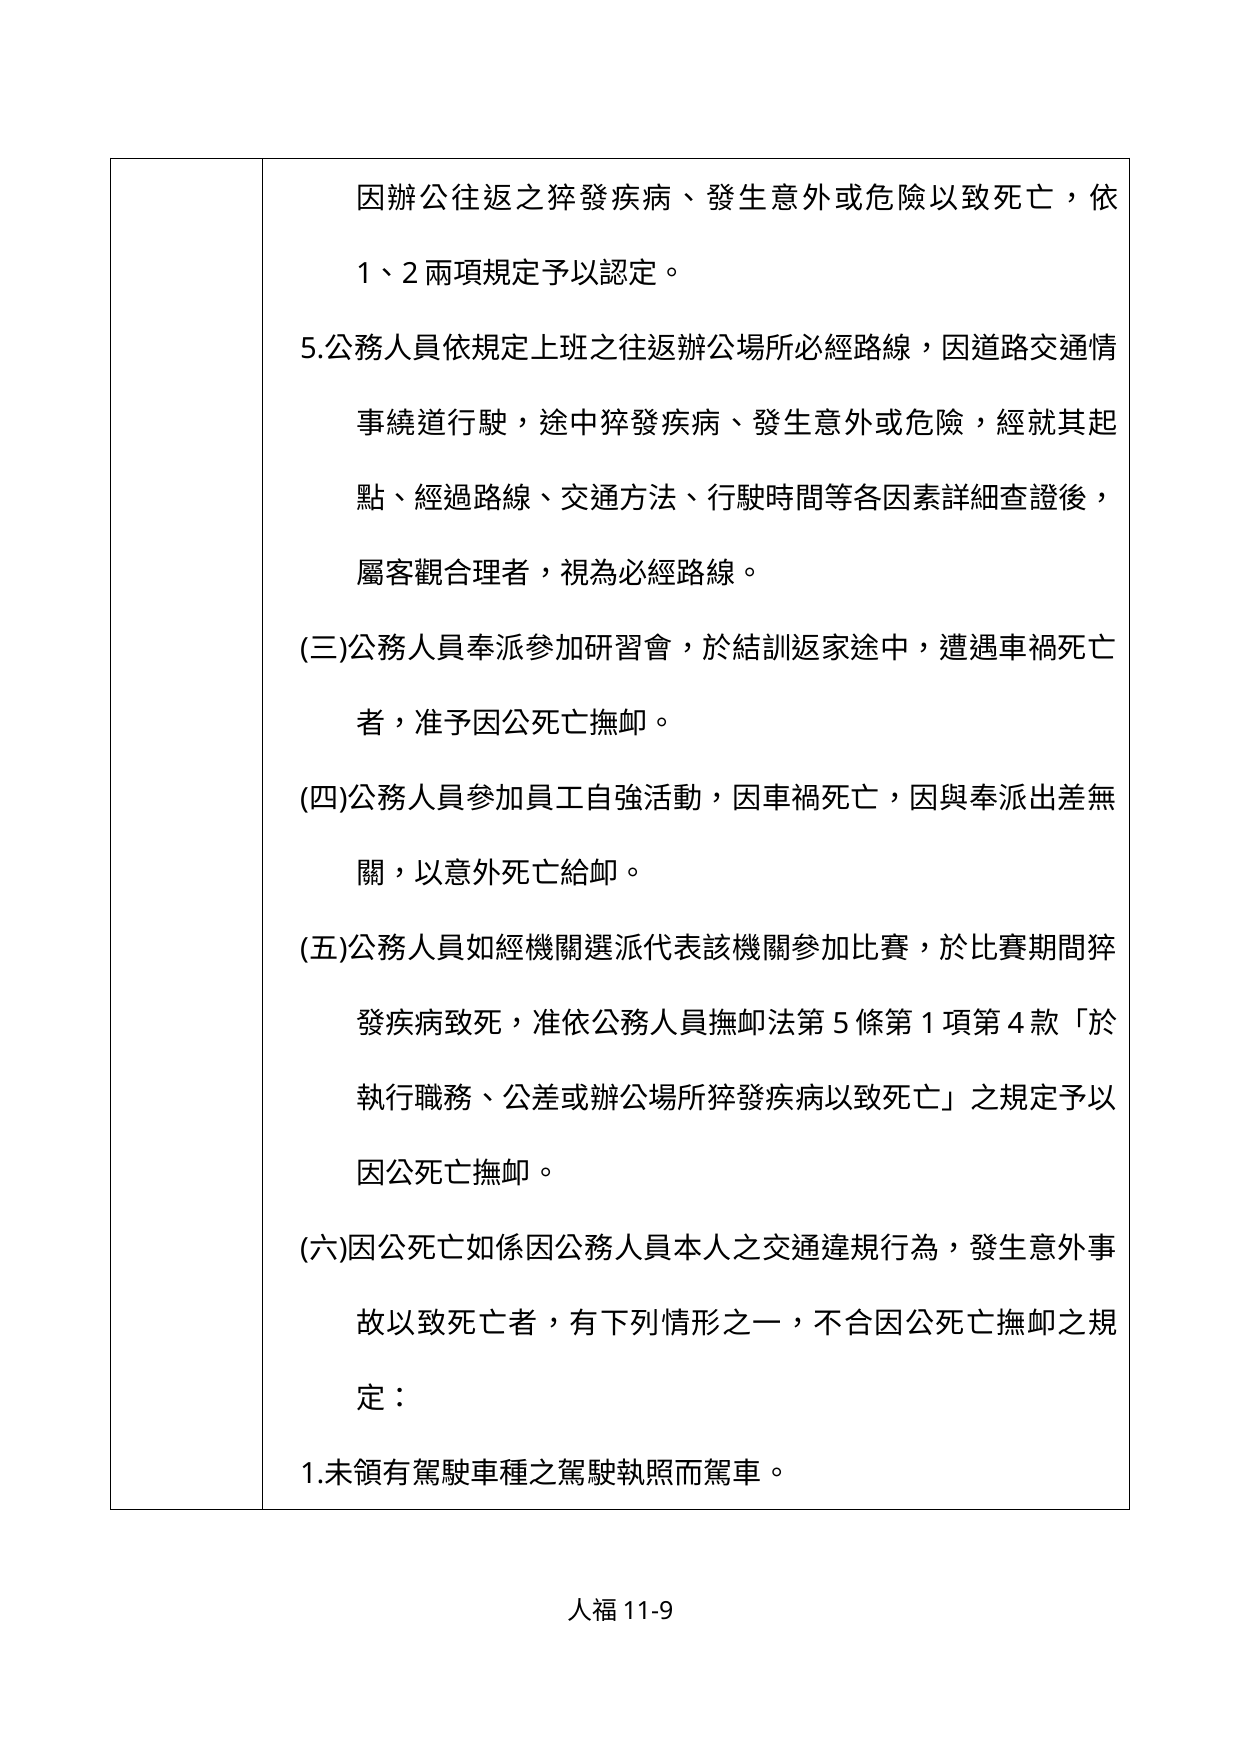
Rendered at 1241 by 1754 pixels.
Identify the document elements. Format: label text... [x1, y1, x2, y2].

table_cell 因辦公往返之猝發疾病、發生意外或危險以致死亡，依1、2兩項規定予以認定。 5.公務人員依規定上班之往返辦公場所必經路線，因道路交通情事繞道行駛，途中猝發疾病、發生意外或危險，經就其起點、經過路線、交通方法、行駛時間等各因素詳細查證後，屬客觀合理者，視為必經路線。 (三)公務人員奉派參加研習會，於結訓返家途中，遭遇車禍死亡者，准予因公死亡撫卹。 (四)公務人員參加員工自強活動，因車禍死亡，因與奉派出差無關，以意外死亡給卹。 (五)公務人員如經機關選派代表該機關參加比賽，於比賽期間猝發疾病致死，准依公務人員撫卹法第5條第1項第4款「於執行職務、公差或辦公場所猝發疾病以致死亡」之規定予以因公死亡撫卹。 (六)因公死亡如係因公務人員本人之交通違規行為，發生意外事故以致死亡者，有下列情形之一，不合因公死亡撫卹之規定： 1.未領有駕駛車種之駕駛執照而駕車。 [263, 159, 1129, 1509]
table_cell [111, 159, 262, 1509]
